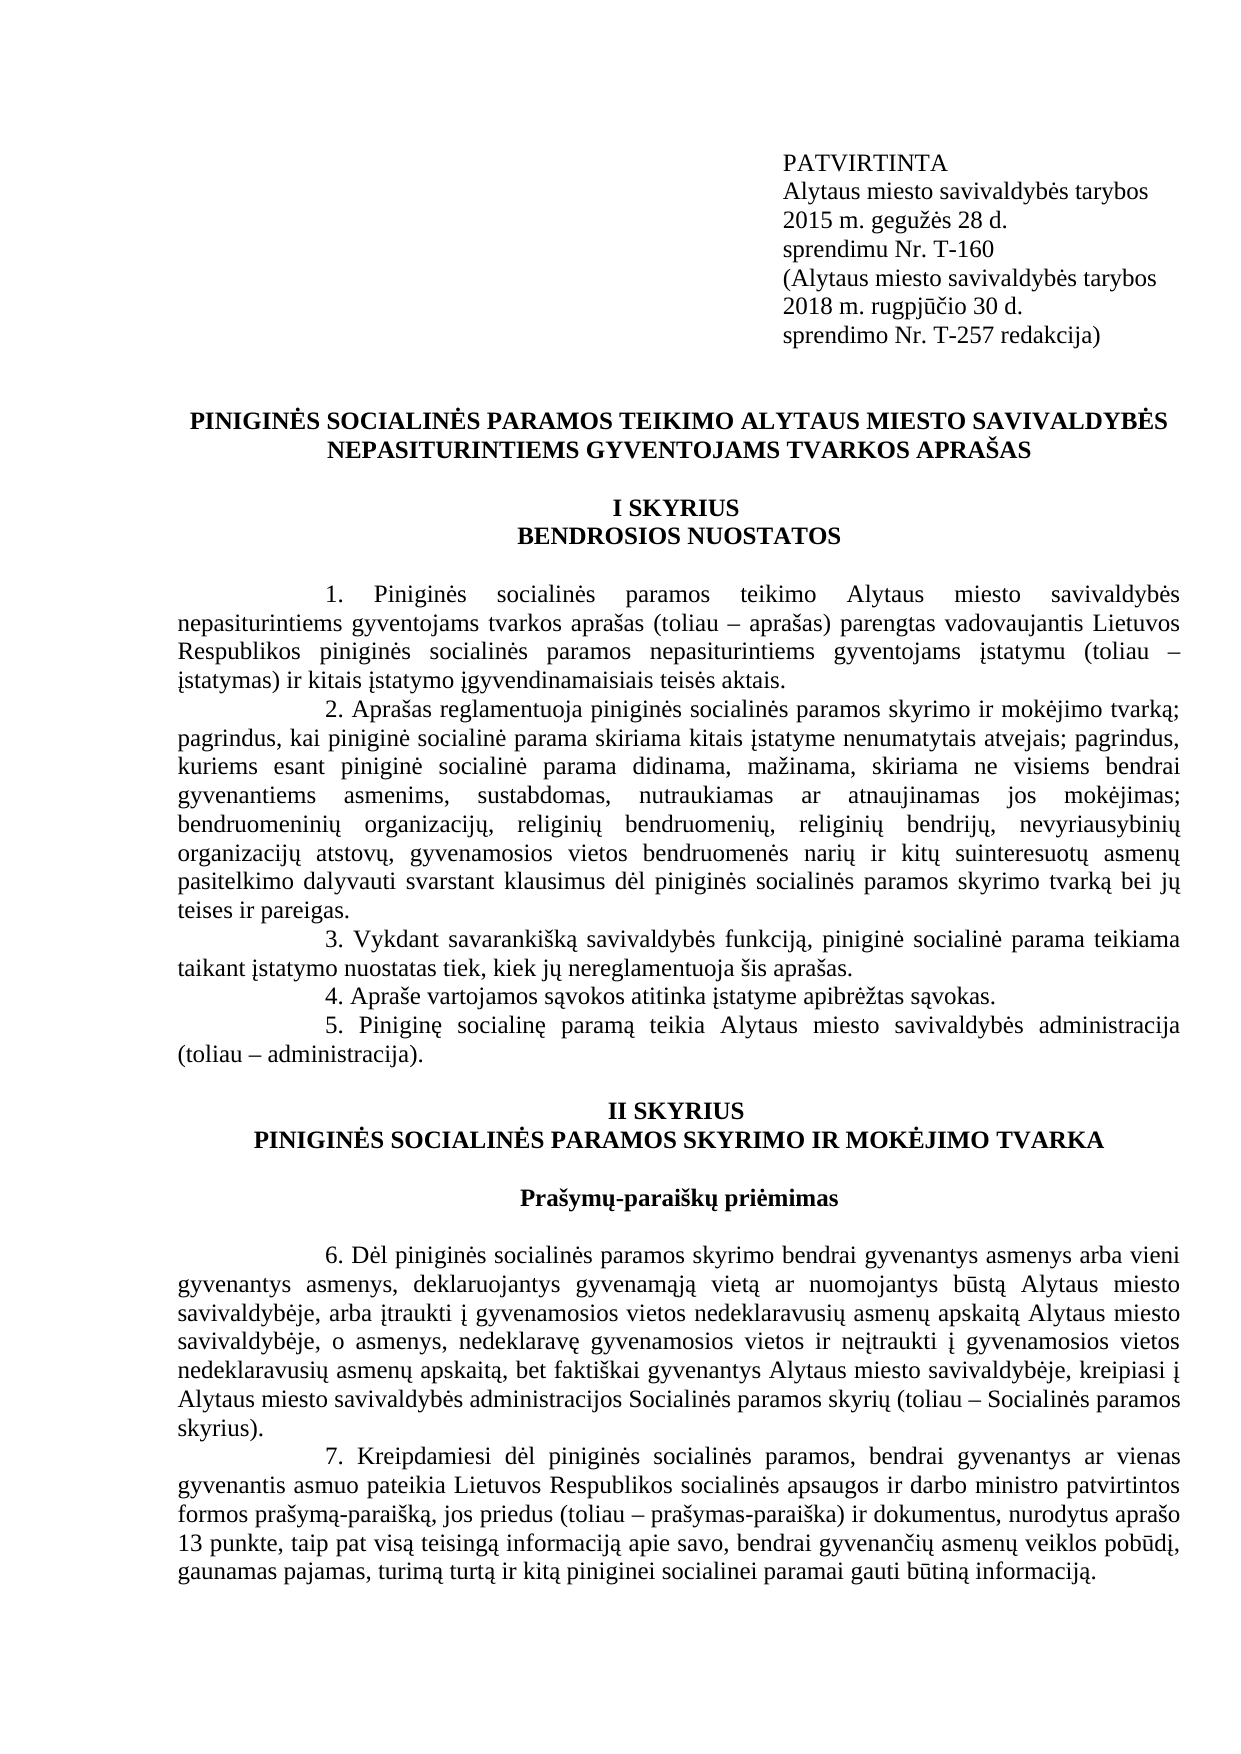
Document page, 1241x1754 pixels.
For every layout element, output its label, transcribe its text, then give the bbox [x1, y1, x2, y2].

text 5. Piniginę socialinę paramą teikia Alytaus miesto savivaldybės administracija (toliau – administracija). [177, 1010, 1181, 1068]
text 2. Aprašas reglamentuoja piniginės socialinės paramos skyrimo ir mokėjimo tvarką; pagrindus, kai piniginė socialinė parama skiriama kitais įstatyme nenumatytais atvejais; pagrindus, kuriems esant piniginė socialinė parama didinama, mažinama, skiriama ne visiems bendrai gyvenantiems asmenims, sustabdomas, nutraukiamas ar atnaujinamas jos mokėjimas; bendruomeninių organizacijų, religinių bendruomenių, religinių bendrijų, nevyriausybinių organizacijų atstovų, gyvenamosios vietos bendruomenės narių ir kitų suinteresuotų asmenų pasitelkimo dalyvauti svarstant klausimus dėl piniginės socialinės paramos skyrimo tvarką bei jų teises ir pareigas. [177, 694, 1181, 924]
text PINIGINĖS SOCIALINĖS PARAMOS TEIKIMO ALYTAUS MIESTO SAVIVALDYBĖS NEPASITURINTIEMS GYVENTOJAMS TVARKOS APRAŠAS [177, 406, 1181, 464]
text 3. Vykdant savarankišką savivaldybės funkciją, piniginė socialinė parama teikiama taikant įstatymo nuostatas tiek, kiek jų nereglamentuoja šis aprašas. [177, 924, 1181, 981]
text BENDROSIOS NUOSTATOS [177, 521, 1181, 550]
text I SKYRIUS [177, 493, 1181, 521]
text 4. Apraše vartojamos sąvokos atitinka įstatyme apibrėžtas sąvokas. [177, 981, 1181, 1010]
text sprendimo Nr. T-257 redakcija) [177, 320, 1181, 349]
text PINIGINĖS SOCIALINĖS PARAMOS SKYRIMO IR MOKĖJIMO TVARKA [177, 1125, 1181, 1154]
text (Alytaus miesto savivaldybės tarybos [177, 263, 1181, 291]
text Prašymų-paraiškų priėmimas [177, 1183, 1181, 1211]
text 7. Kreipdamiesi dėl piniginės socialinės paramos, bendrai gyvenantys ar vienas gyvenantis asmuo pateikia Lietuvos Respublikos socialinės apsaugos ir darbo ministro patvirtintos formos prašymą-paraišką, jos priedus (toliau – prašymas-paraiška) ir dokumentus, nurodytus aprašo 13 punkte, taip pat visą teisingą informaciją apie savo, bendrai gyvenančių asmenų veiklos pobūdį, gaunamas pajamas, turimą turtą ir kitą piniginei socialinei paramai gauti būtiną informaciją. [177, 1441, 1181, 1585]
text II SKYRIUS [177, 1096, 1181, 1125]
text 6. Dėl piniginės socialinės paramos skyrimo bendrai gyvenantys asmenys arba vieni gyvenantys asmenys, deklaruojantys gyvenamąją vietą ar nuomojantys būstą Alytaus miesto savivaldybėje, arba įtraukti į gyvenamosios vietos nedeklaravusių asmenų apskaitą Alytaus miesto savivaldybėje, o asmenys, nedeklaravę gyvenamosios vietos ir neįtraukti į gyvenamosios vietos nedeklaravusių asmenų apskaitą, bet faktiškai gyvenantys Alytaus miesto savivaldybėje, kreipiasi į Alytaus miesto savivaldybės administracijos Socialinės paramos skyrių (toliau – Socialinės paramos skyrius). [177, 1240, 1181, 1441]
text 1. Piniginės socialinės paramos teikimo Alytaus miesto savivaldybės nepasiturintiems gyventojams tvarkos aprašas (toliau – aprašas) parengtas vadovaujantis Lietuvos Respublikos piniginės socialinės paramos nepasiturintiems gyventojams įstatymu (toliau – įstatymas) ir kitais įstatymo įgyvendinamaisiais teisės aktais. [177, 579, 1181, 694]
text sprendimu Nr. T-160 [177, 234, 1181, 263]
text 2018 m. rugpjūčio 30 d. [177, 291, 1181, 320]
text 2015 m. gegužės 28 d. [177, 205, 1181, 234]
text PATVIRTINTA [783, 148, 1181, 176]
text Alytaus miesto savivaldybės tarybos [177, 176, 1181, 205]
